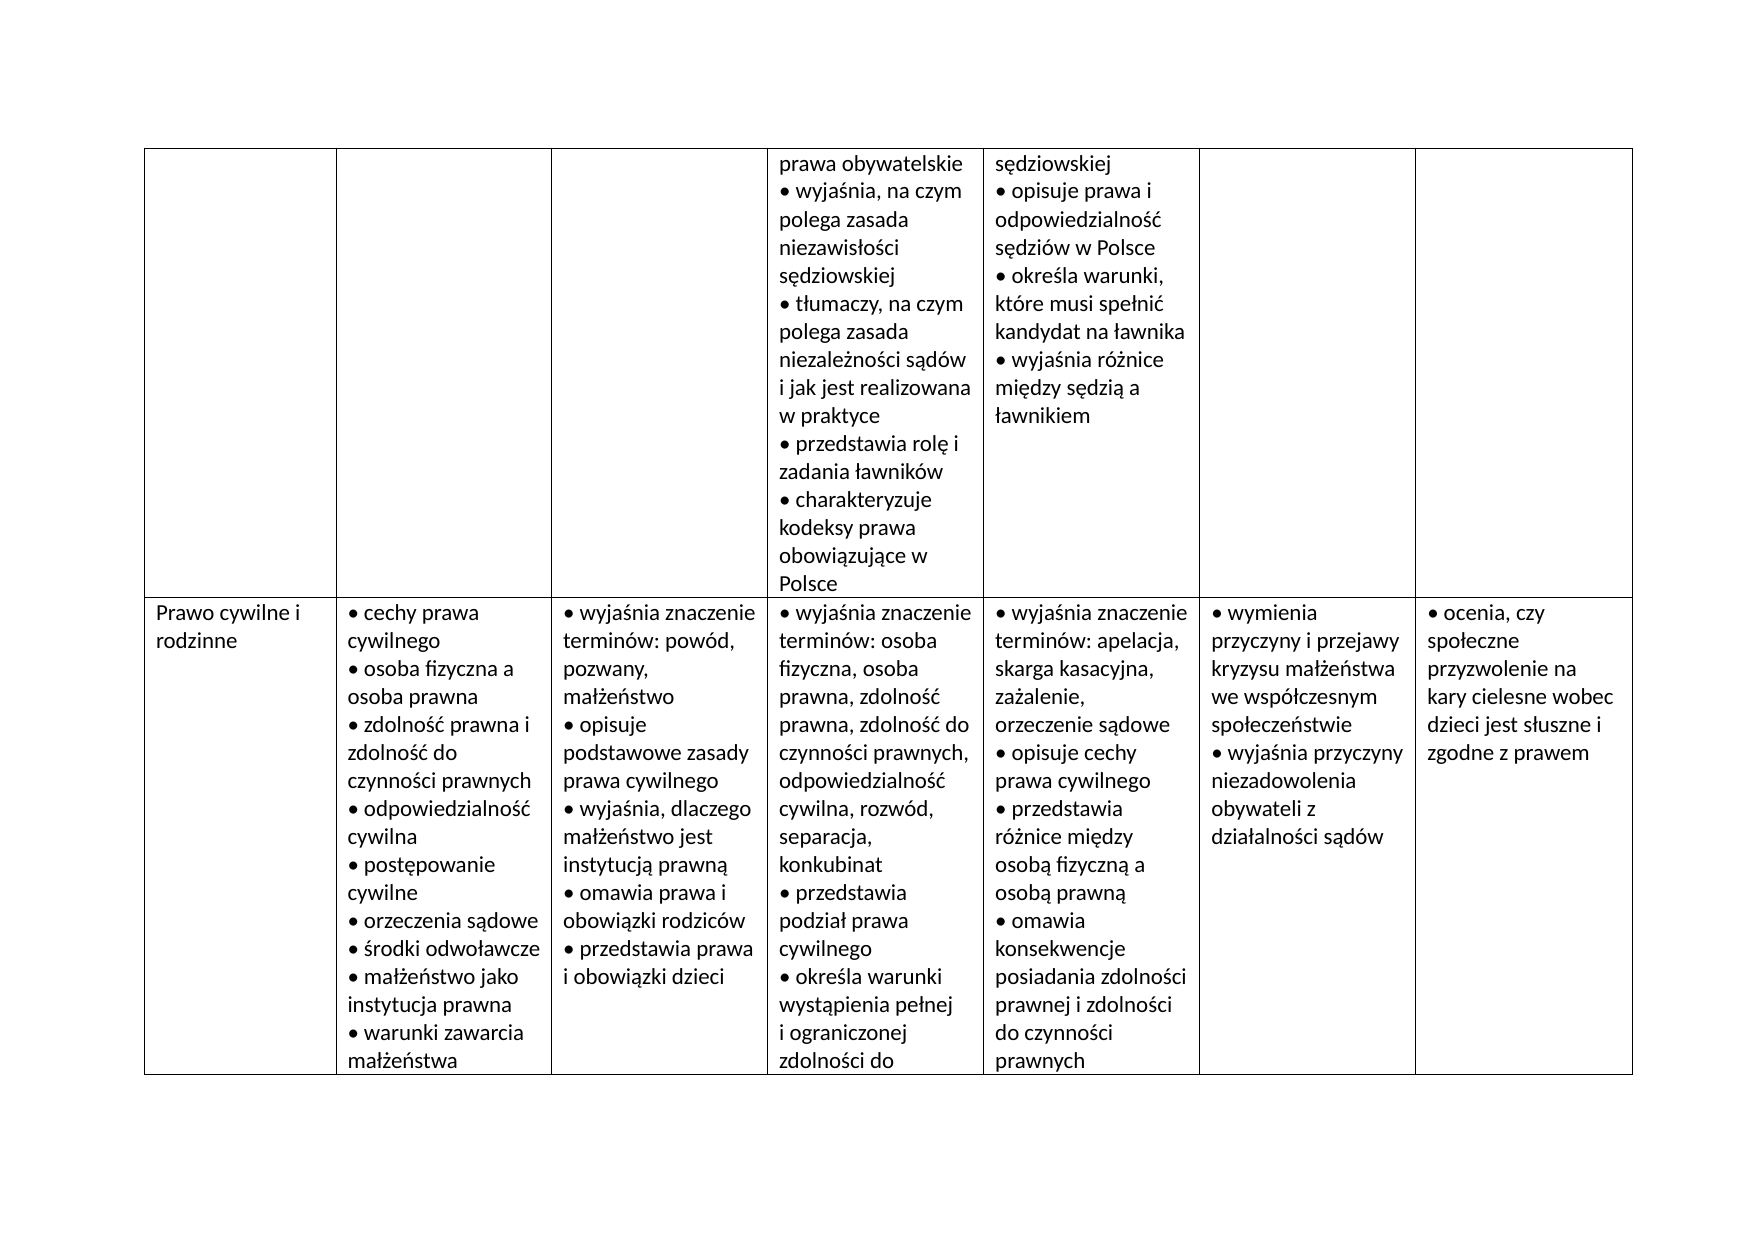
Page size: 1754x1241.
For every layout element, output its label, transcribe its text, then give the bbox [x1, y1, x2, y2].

table_cell [337, 149, 551, 597]
table_cell • wymienia przyczyny i przejawy kryzysu małżeństwa we współczesnym społeczeństwie • wyjaśnia przyczyny niezadowolenia obywateli z działalności sądów [1200, 598, 1415, 1074]
table_cell • wyjaśnia znaczenie terminów: apelacja, skarga kasacyjna, zażalenie, orzeczenie sądowe • opisuje cechy prawa cywilnego • przedstawia różnice między osobą fizyczną a osobą prawną • omawia konsekwencje posiadania zdolności prawnej i zdolności do czynności prawnych [984, 598, 1199, 1074]
table_cell Prawo cywilne i rodzinne [145, 598, 336, 1074]
table_cell • wyjaśnia znaczenie terminów: osoba fizyczna, osoba prawna, zdolność prawna, zdolność do czynności prawnych, odpowiedzialność cywilna, rozwód, separacja, konkubinat • przedstawia podział prawa cywilnego • określa warunki wystąpienia pełnej i ograniczonej zdolności do [768, 598, 983, 1074]
table_cell • cechy prawa cywilnego • osoba fizyczna a osoba prawna • zdolność prawna i zdolność do czynności prawnych • odpowiedzialność cywilna • postępowanie cywilne • orzeczenia sądowe • środki odwoławcze • małżeństwo jako instytucja prawna • warunki zawarcia małżeństwa [337, 598, 551, 1074]
table_cell [1416, 149, 1632, 597]
table_cell [552, 149, 767, 597]
table_cell • ocenia, czy społeczne przyzwolenie na kary cielesne wobec dzieci jest słuszne i zgodne z prawem [1416, 598, 1632, 1074]
table_cell prawa obywatelskie • wyjaśnia, na czym polega zasada niezawisłości sędziowskiej • tłumaczy, na czym polega zasada niezależności sądów i jak jest realizowana w praktyce • przedstawia rolę i zadania ławników • charakteryzuje kodeksy prawa obowiązujące w Polsce [768, 149, 983, 597]
table_cell [145, 149, 336, 597]
table_cell [1200, 149, 1415, 597]
table_cell sędziowskiej • opisuje prawa i odpowiedzialność sędziów w Polsce • określa warunki, które musi spełnić kandydat na ławnika • wyjaśnia różnice między sędzią a ławnikiem [984, 149, 1199, 597]
table_cell • wyjaśnia znaczenie terminów: powód, pozwany, małżeństwo • opisuje podstawowe zasady prawa cywilnego • wyjaśnia, dlaczego małżeństwo jest instytucją prawną • omawia prawa i obowiązki rodziców • przedstawia prawa i obowiązki dzieci [552, 598, 767, 1074]
